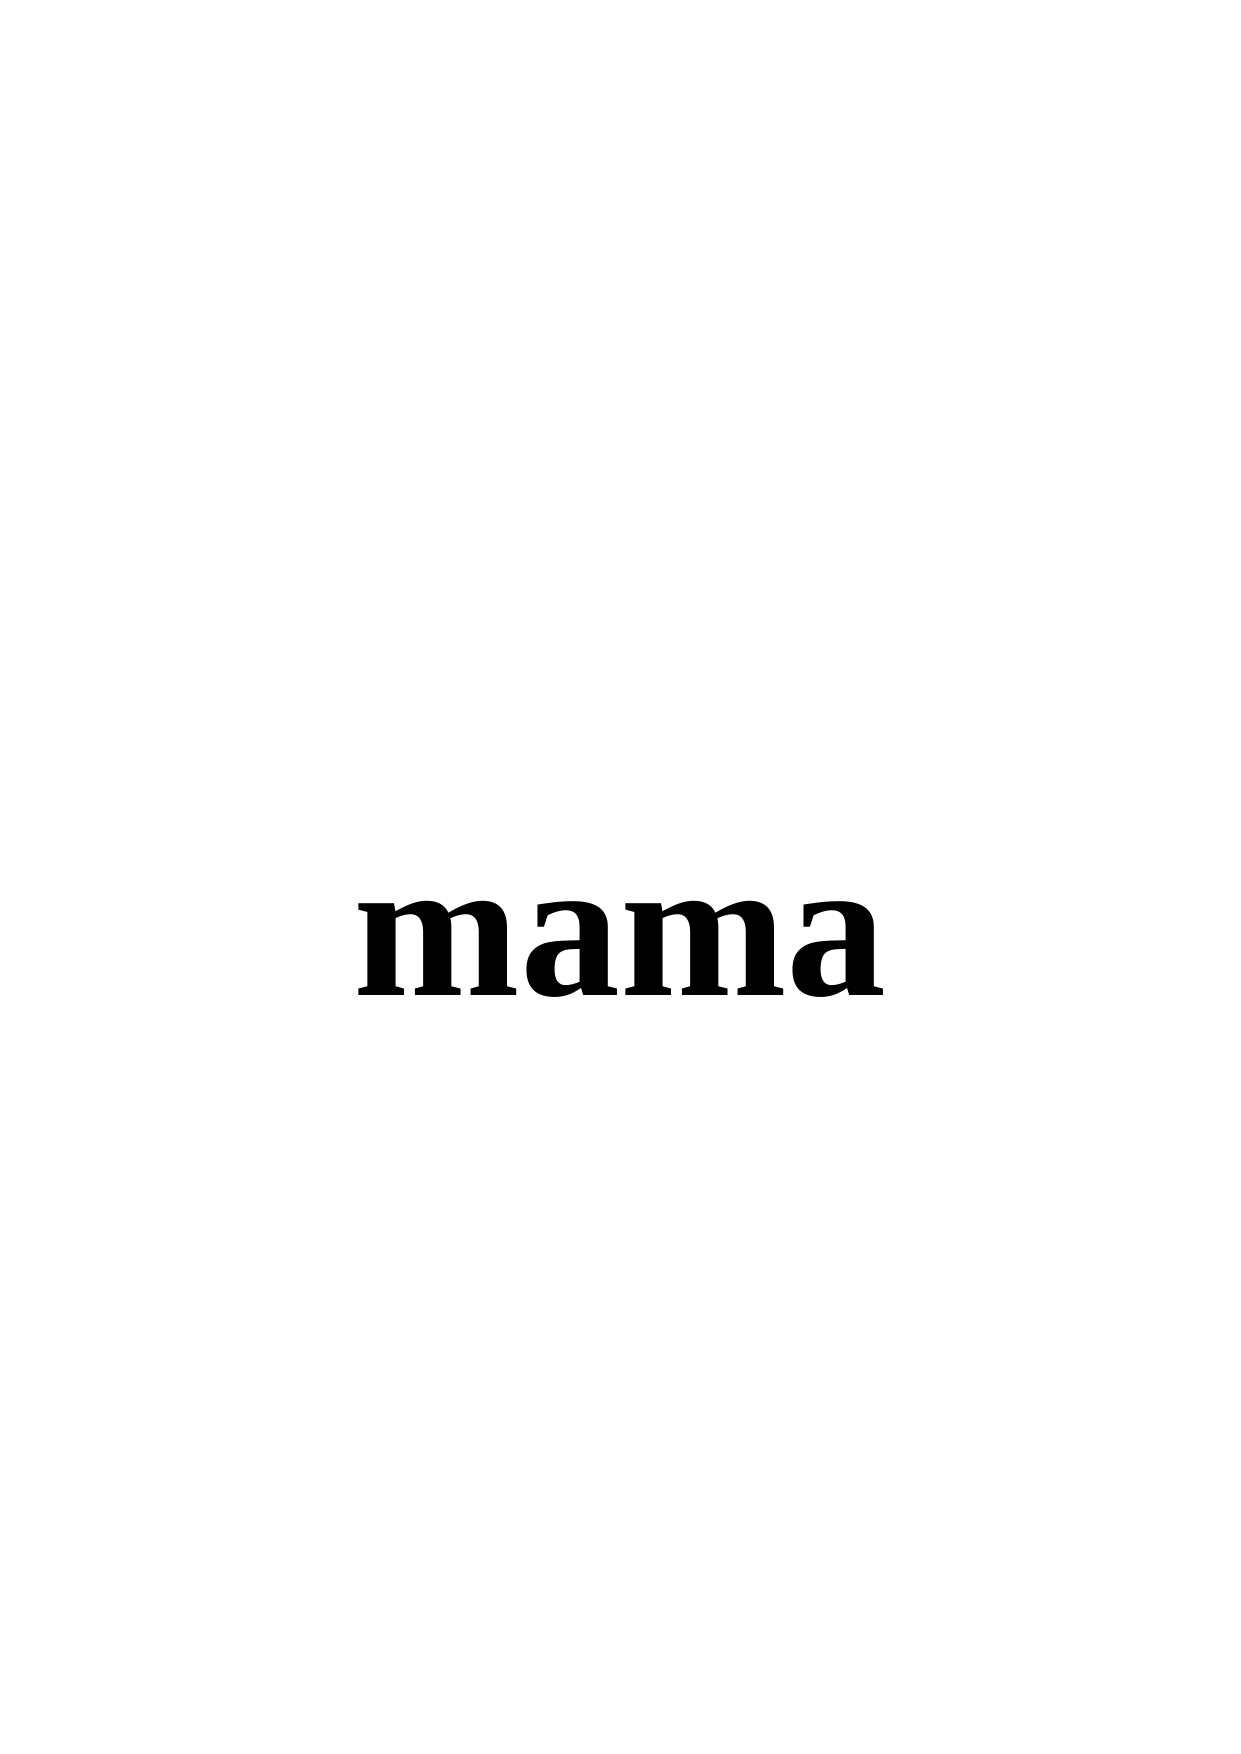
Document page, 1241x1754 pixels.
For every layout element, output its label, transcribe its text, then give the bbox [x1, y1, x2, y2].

text mama [118, 808, 1122, 1038]
